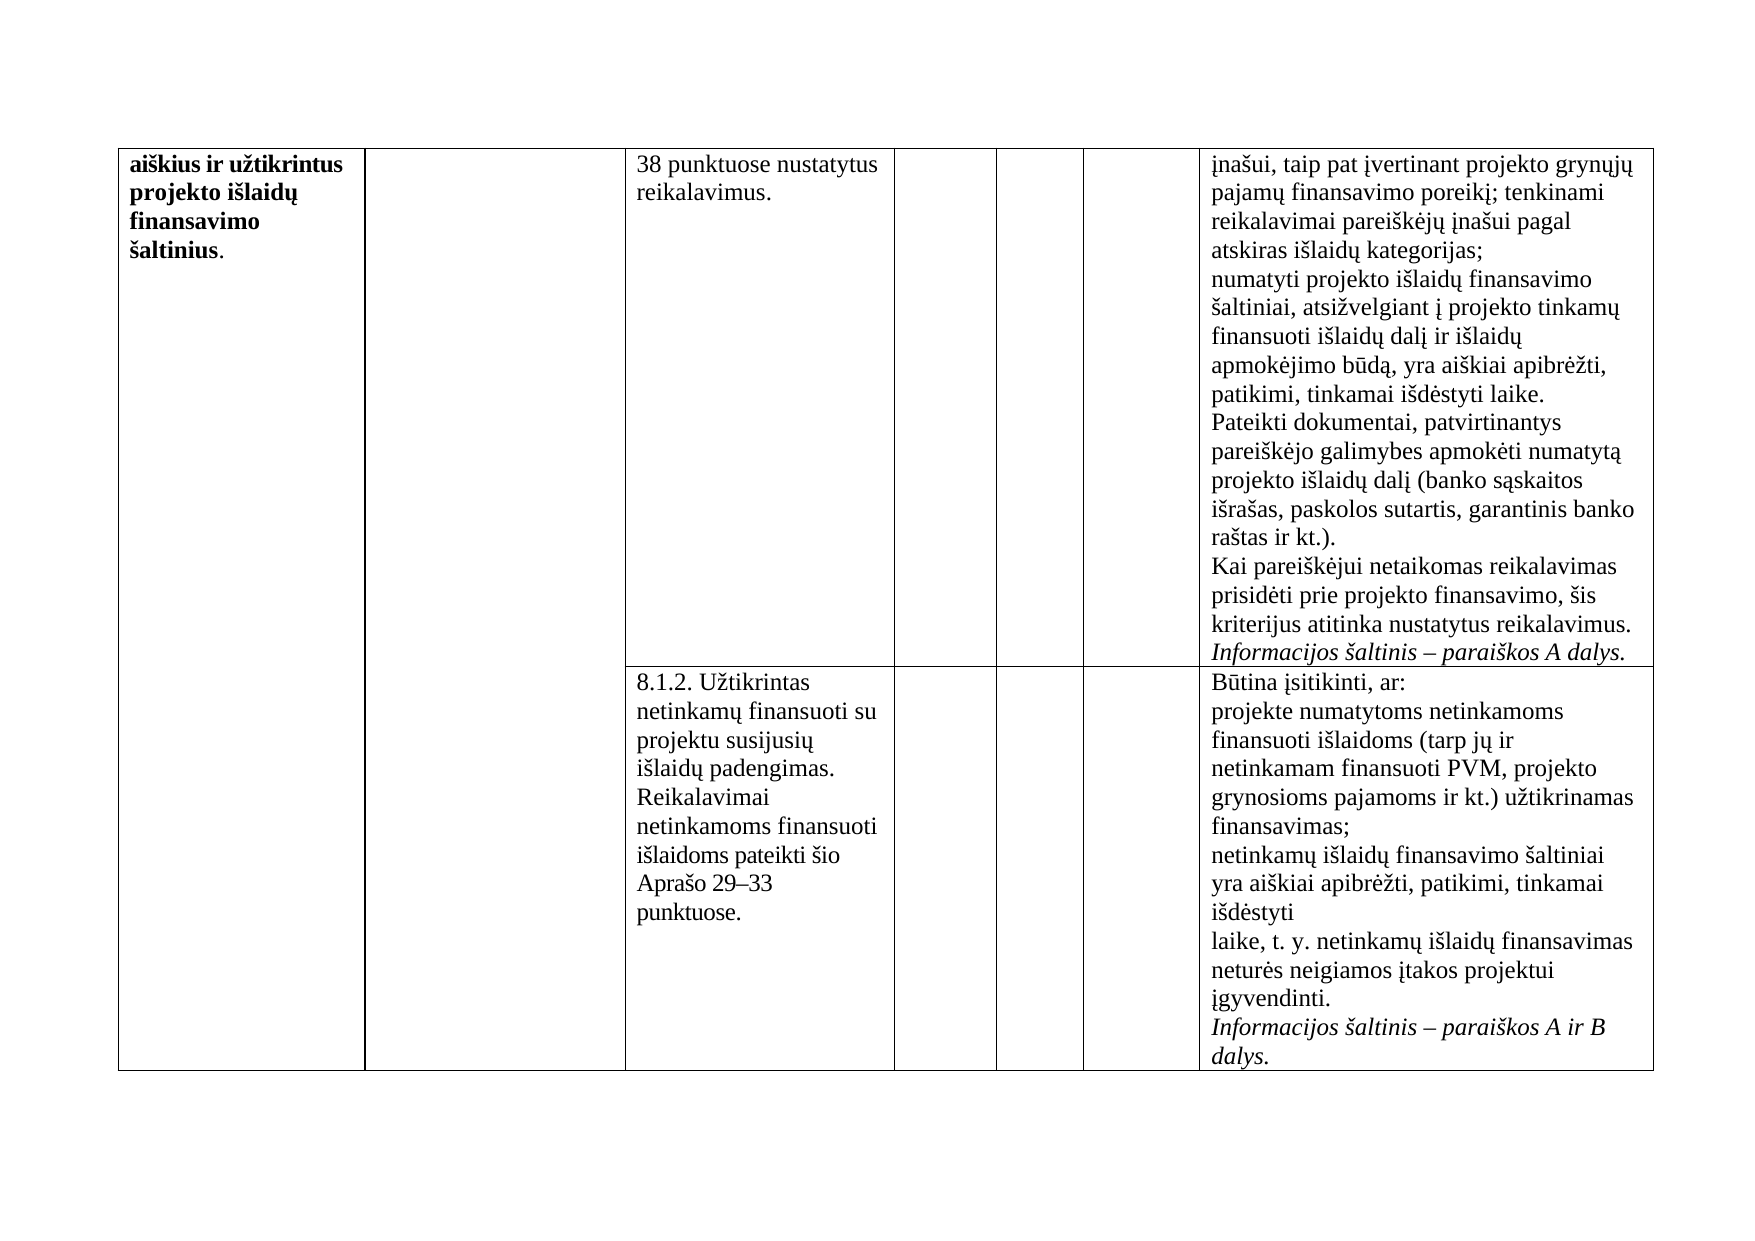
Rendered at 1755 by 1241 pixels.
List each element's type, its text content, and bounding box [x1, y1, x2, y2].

table_cell Būtina įsitikinti, ar: projekte numatytoms netinkamoms finansuoti išlaidoms (tarp jų ir netinkamam finansuoti PVM, projekto grynosioms pajamoms ir kt.) užtikrinamas finansavimas; netinkamų išlaidų finansavimo šaltiniai yra aiškiai apibrėžti, patikimi, tinkamai išdėstyti laike, t. y. netinkamų išlaidų finansavimas neturės neigiamos įtakos projektui įgyvendinti. Informacijos šaltinis – paraiškos A ir B dalys. [1200, 667, 1653, 1070]
table_cell [895, 149, 996, 666]
table_cell [997, 667, 1083, 1070]
table_cell 8.1.2. Užtikrintas netinkamų finansuoti su projektu susijusių išlaidų padengimas. Reikalavimai netinkamoms finansuoti išlaidoms pateikti šio Aprašo 29–33 punktuose. [626, 667, 894, 1070]
table_cell [1084, 667, 1199, 1070]
table_cell [1084, 149, 1199, 666]
table_cell įnašui, taip pat įvertinant projekto grynųjų pajamų finansavimo poreikį; tenkinami reikalavimai pareiškėjų įnašui pagal atskiras išlaidų kategorijas; numatyti projekto išlaidų finansavimo šaltiniai, atsižvelgiant į projekto tinkamų finansuoti išlaidų dalį ir išlaidų apmokėjimo būdą, yra aiškiai apibrėžti, patikimi, tinkamai išdėstyti laike. Pateikti dokumentai, patvirtinantys pareiškėjo galimybes apmokėti numatytą projekto išlaidų dalį (banko sąskaitos išrašas, paskolos sutartis, garantinis banko raštas ir kt.). Kai pareiškėjui netaikomas reikalavimas prisidėti prie projekto finansavimo, šis kriterijus atitinka nustatytus reikalavimus. Informacijos šaltinis – paraiškos A dalys. [1200, 149, 1653, 666]
table_cell [997, 149, 1083, 666]
table_cell [895, 667, 996, 1070]
table_cell [366, 149, 625, 1070]
table_cell 38 punktuose nustatytus reikalavimus. [626, 149, 894, 666]
table_cell aiškius ir užtikrintus projekto išlaidų finansavimo šaltinius. [119, 149, 364, 1070]
